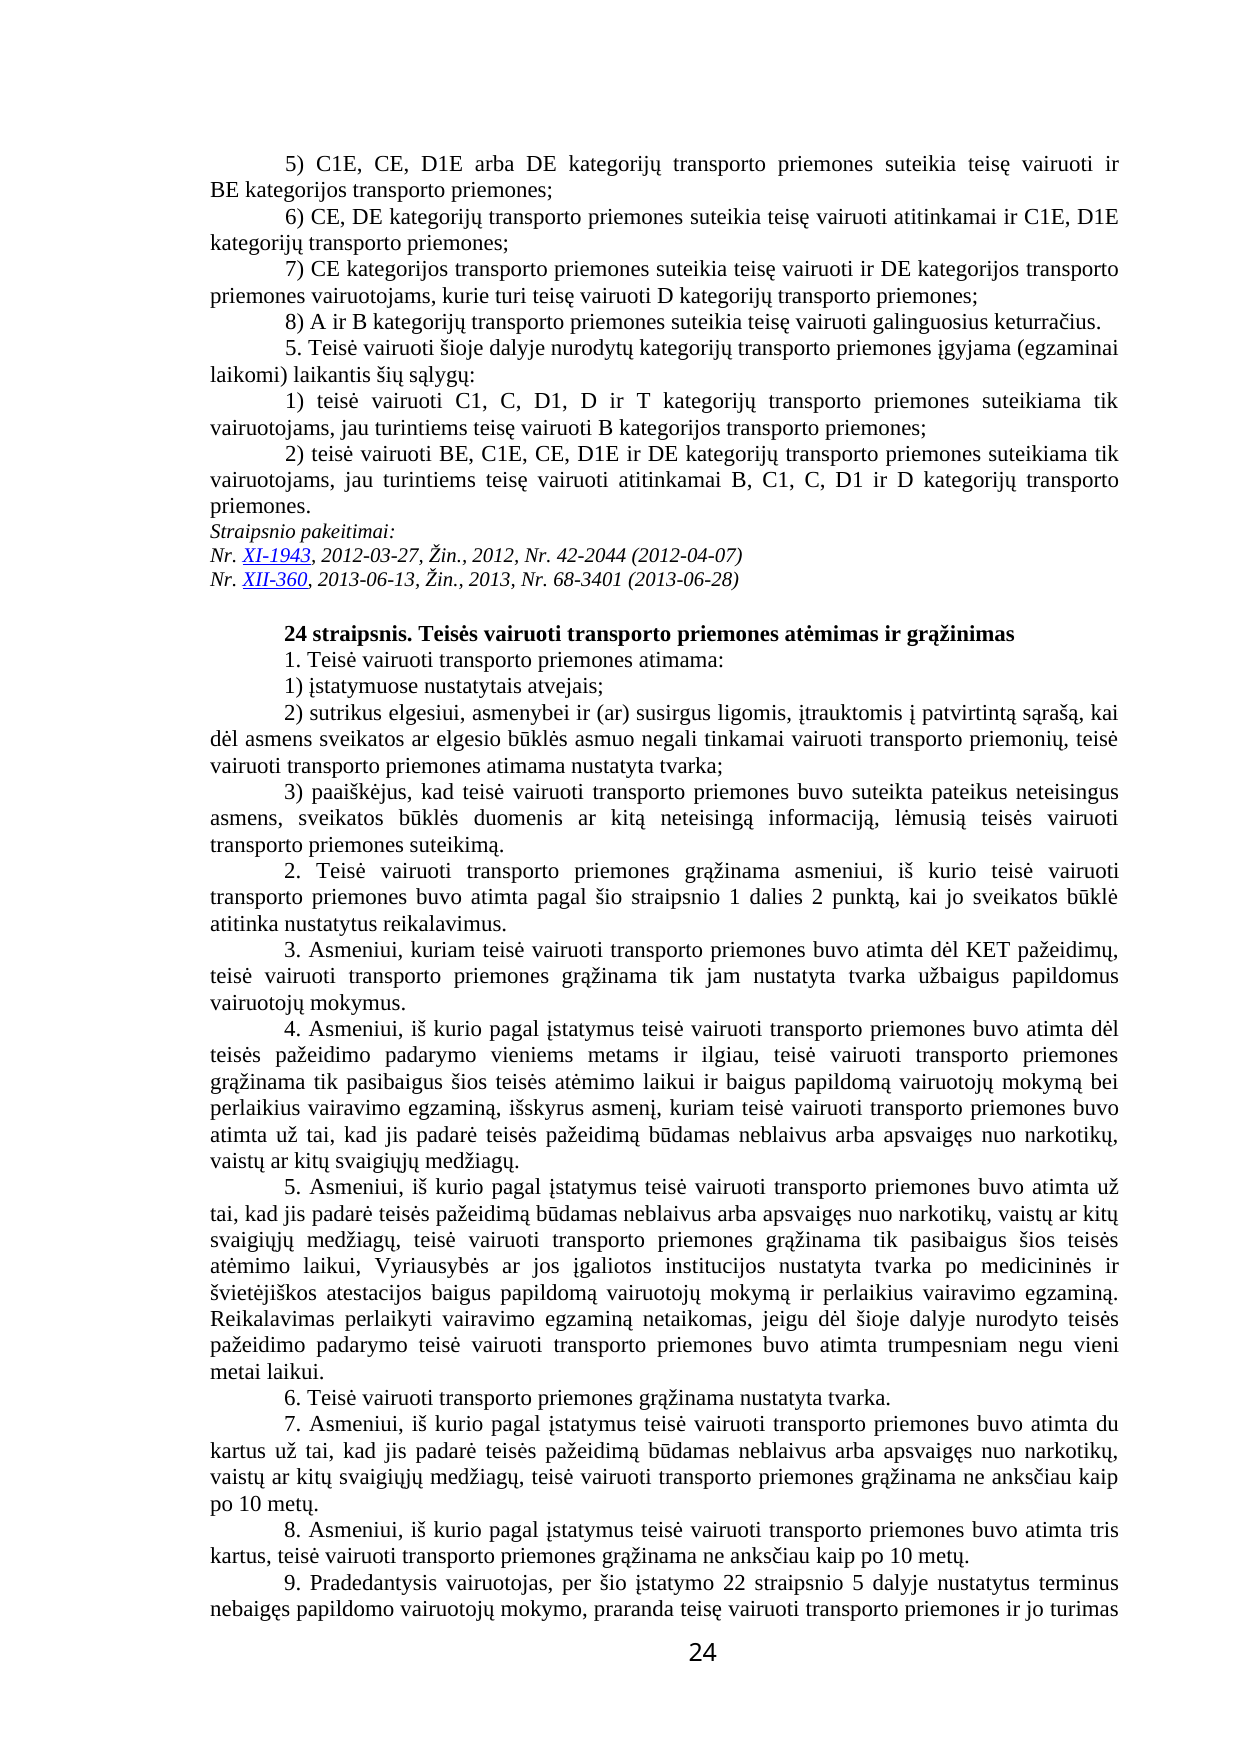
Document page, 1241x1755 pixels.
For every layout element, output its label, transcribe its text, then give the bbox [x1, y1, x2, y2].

text 5) C1E, CE, D1E arba DE kategorijų transporto priemones suteikia teisę vairuoti ir BE kategorijos transporto priemones; [210, 150, 1120, 203]
text 8. Asmeniui, iš kurio pagal įstatymus teisė vairuoti transporto priemones buvo atimta tris kartus, teisė vairuoti transporto priemones grąžinama ne anksčiau kaip po 10 metų. [210, 1516, 1120, 1569]
text 4. Asmeniui, iš kurio pagal įstatymus teisė vairuoti transporto priemones buvo atimta dėl teisės pažeidimo padarymo vieniems metams ir ilgiau, teisė vairuoti transporto priemones grąžinama tik pasibaigus šios teisės atėmimo laikui ir baigus papildomą vairuotojų mokymą bei perlaikius vairavimo egzaminą, išskyrus asmenį, kuriam teisė vairuoti transporto priemones buvo atimta už tai, kad jis padarė teisės pažeidimą būdamas neblaivus arba apsvaigęs nuo narkotikų, vaistų ar kitų svaigiųjų medžiagų. [210, 1015, 1120, 1173]
text Nr. XII-360, 2013-06-13, Žin., 2013, Nr. 68-3401 (2013-06-28) [210, 567, 1120, 591]
text 8) A ir B kategorijų transporto priemones suteikia teisę vairuoti galinguosius keturračius. [210, 308, 1120, 334]
text 3. Asmeniui, kuriam teisė vairuoti transporto priemones buvo atimta dėl KET pažeidimų, teisė vairuoti transporto priemones grąžinama tik jam nustatyta tvarka užbaigus papildomus vairuotojų mokymus. [210, 936, 1120, 1015]
text 1) įstatymuose nustatytais atvejais; [210, 673, 1120, 699]
text 7) CE kategorijos transporto priemones suteikia teisę vairuoti ir DE kategorijos transporto priemones vairuotojams, kurie turi teisę vairuoti D kategorijų transporto priemones; [210, 255, 1120, 308]
text 6. Teisė vairuoti transporto priemones grąžinama nustatyta tvarka. [210, 1384, 1120, 1411]
text 5. Teisė vairuoti šioje dalyje nurodytų kategorijų transporto priemones įgyjama (egzaminai laikomi) laikantis šių sąlygų: [210, 334, 1120, 387]
text 9. Pradedantysis vairuotojas, per šio įstatymo 22 straipsnio 5 dalyje nustatytus terminus nebaigęs papildomo vairuotojų mokymo, praranda teisę vairuoti transporto priemones ir jo turimas [210, 1569, 1120, 1621]
text 1. Teisė vairuoti transporto priemones atimama: [210, 646, 1120, 673]
text 6) CE, DE kategorijų transporto priemones suteikia teisę vairuoti atitinkamai ir C1E, D1E kategorijų transporto priemones; [210, 203, 1120, 255]
text 2) sutrikus elgesiui, asmenybei ir (ar) susirgus ligomis, įtrauktomis į patvirtintą sąrašą, kai dėl asmens sveikatos ar elgesio būklės asmuo negali tinkamai vairuoti transporto priemonių, teisė vairuoti transporto priemones atimama nustatyta tvarka; [210, 699, 1120, 778]
text 2. Teisė vairuoti transporto priemones grąžinama asmeniui, iš kurio teisė vairuoti transporto priemones buvo atimta pagal šio straipsnio 1 dalies 2 punktą, kai jo sveikatos būklė atitinka nustatytus reikalavimus. [210, 857, 1120, 936]
text 5. Asmeniui, iš kurio pagal įstatymus teisė vairuoti transporto priemones buvo atimta už tai, kad jis padarė teisės pažeidimą būdamas neblaivus arba apsvaigęs nuo narkotikų, vaistų ar kitų svaigiųjų medžiagų, teisė vairuoti transporto priemones grąžinama tik pasibaigus šios teisės atėmimo laikui, Vyriausybės ar jos įgaliotos institucijos nustatyta tvarka po medicininės ir švietėjiškos atestacijos baigus papildomą vairuotojų mokymą ir perlaikius vairavimo egzaminą. Reikalavimas perlaikyti vairavimo egzaminą netaikomas, jeigu dėl šioje dalyje nurodyto teisės pažeidimo padarymo teisė vairuoti transporto priemones buvo atimta trumpesniam negu vieni metai laikui. [210, 1173, 1120, 1384]
text Straipsnio pakeitimai: [210, 519, 1120, 543]
text 2) teisė vairuoti BE, C1E, CE, D1E ir DE kategorijų transporto priemones suteikiama tik vairuotojams, jau turintiems teisę vairuoti atitinkamai B, C1, C, D1 ir D kategorijų transporto priemones. [210, 440, 1120, 519]
text 7. Asmeniui, iš kurio pagal įstatymus teisė vairuoti transporto priemones buvo atimta du kartus už tai, kad jis padarė teisės pažeidimą būdamas neblaivus arba apsvaigęs nuo narkotikų, vaistų ar kitų svaigiųjų medžiagų, teisė vairuoti transporto priemones grąžinama ne anksčiau kaip po 10 metų. [210, 1411, 1120, 1516]
text 3) paaiškėjus, kad teisė vairuoti transporto priemones buvo suteikta pateikus neteisingus asmens, sveikatos būklės duomenis ar kitą neteisingą informaciją, lėmusią teisės vairuoti transporto priemones suteikimą. [210, 778, 1120, 857]
text 24 straipsnis. Teisės vairuoti transporto priemones atėmimas ir grąžinimas [210, 620, 1120, 646]
text Nr. XI-1943, 2012-03-27, Žin., 2012, Nr. 42-2044 (2012-04-07) [210, 543, 1120, 567]
text 1) teisė vairuoti C1, C, D1, D ir T kategorijų transporto priemones suteikiama tik vairuotojams, jau turintiems teisę vairuoti B kategorijos transporto priemones; [210, 387, 1120, 440]
